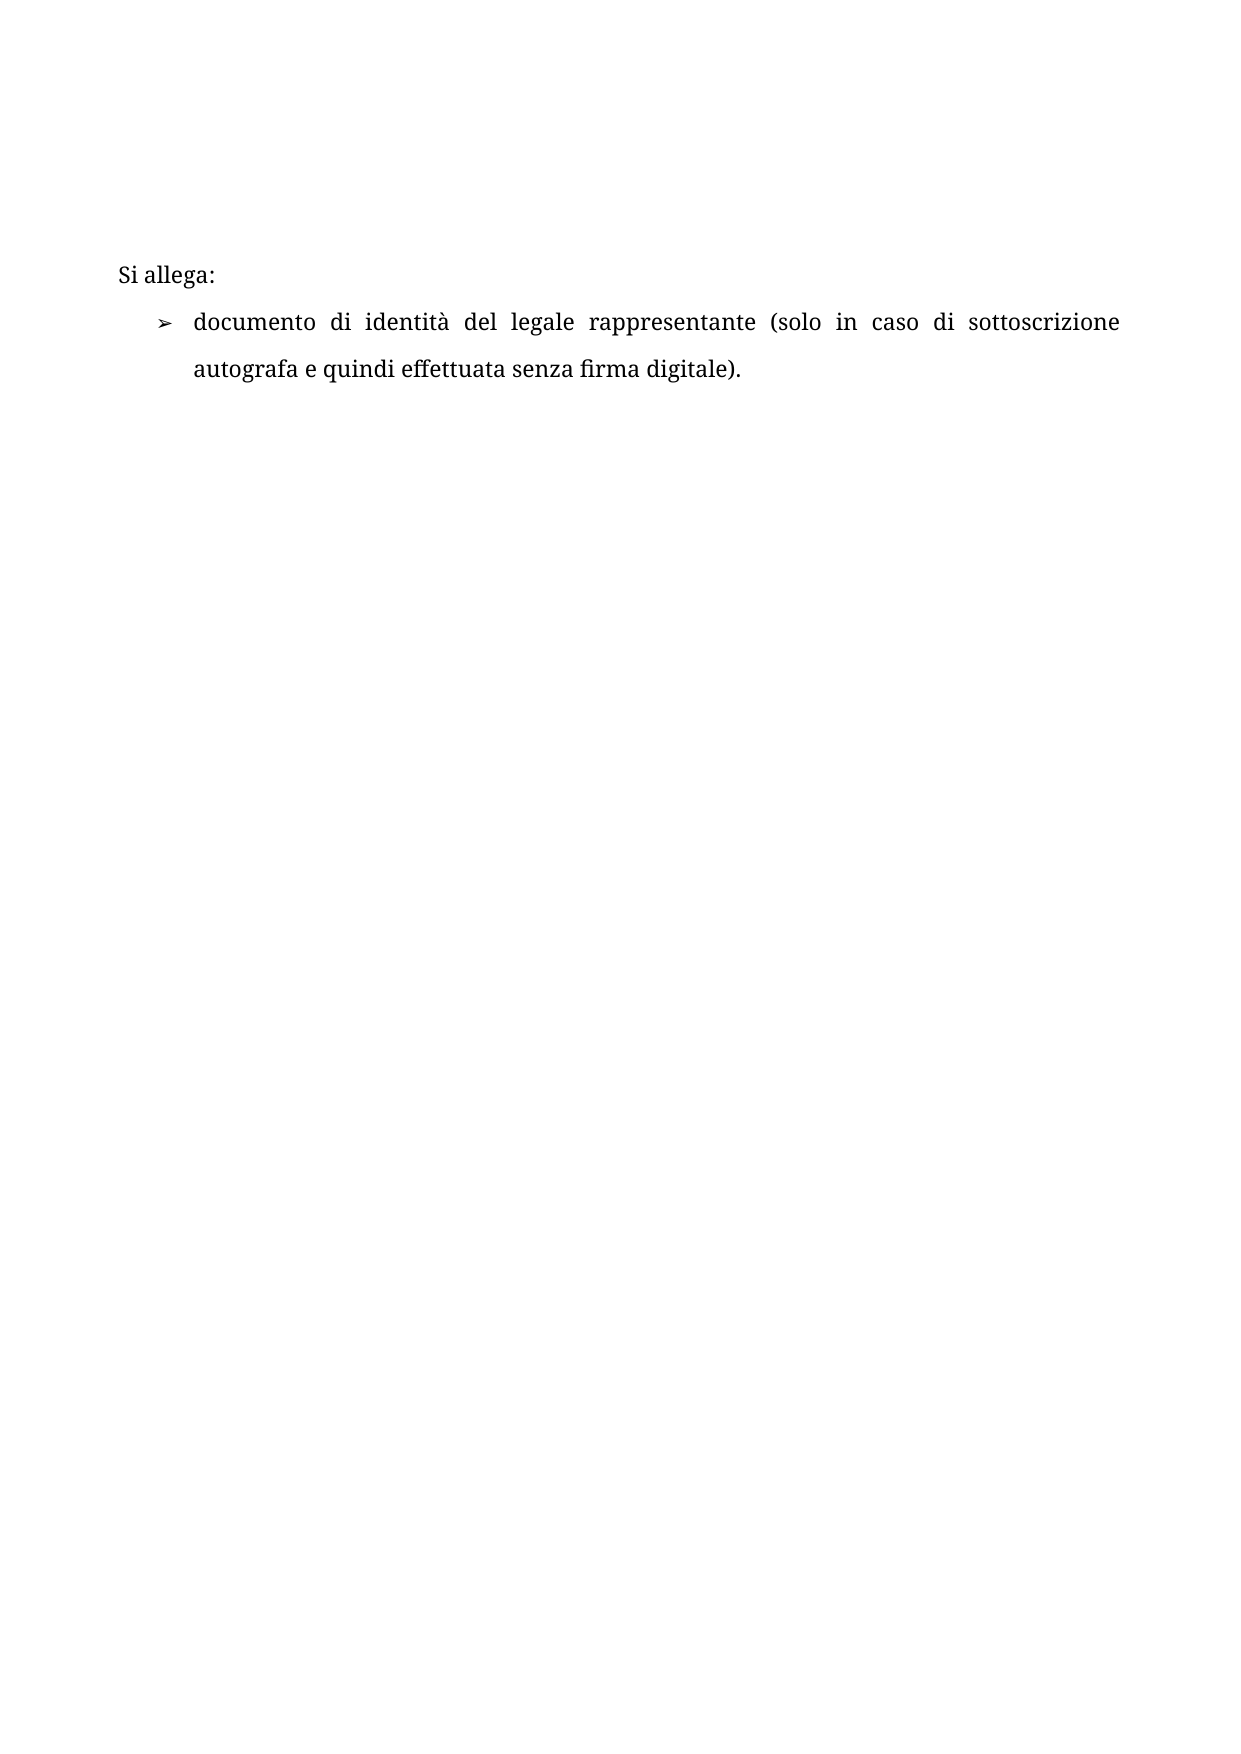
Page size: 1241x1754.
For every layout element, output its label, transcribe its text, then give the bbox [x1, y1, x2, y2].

text Si allega: [118, 259, 1122, 290]
list documento di identità del legale rappresentante (solo in caso di sottoscrizione autografa e quindi effettuata senza firma digitale). [156, 306, 1122, 384]
